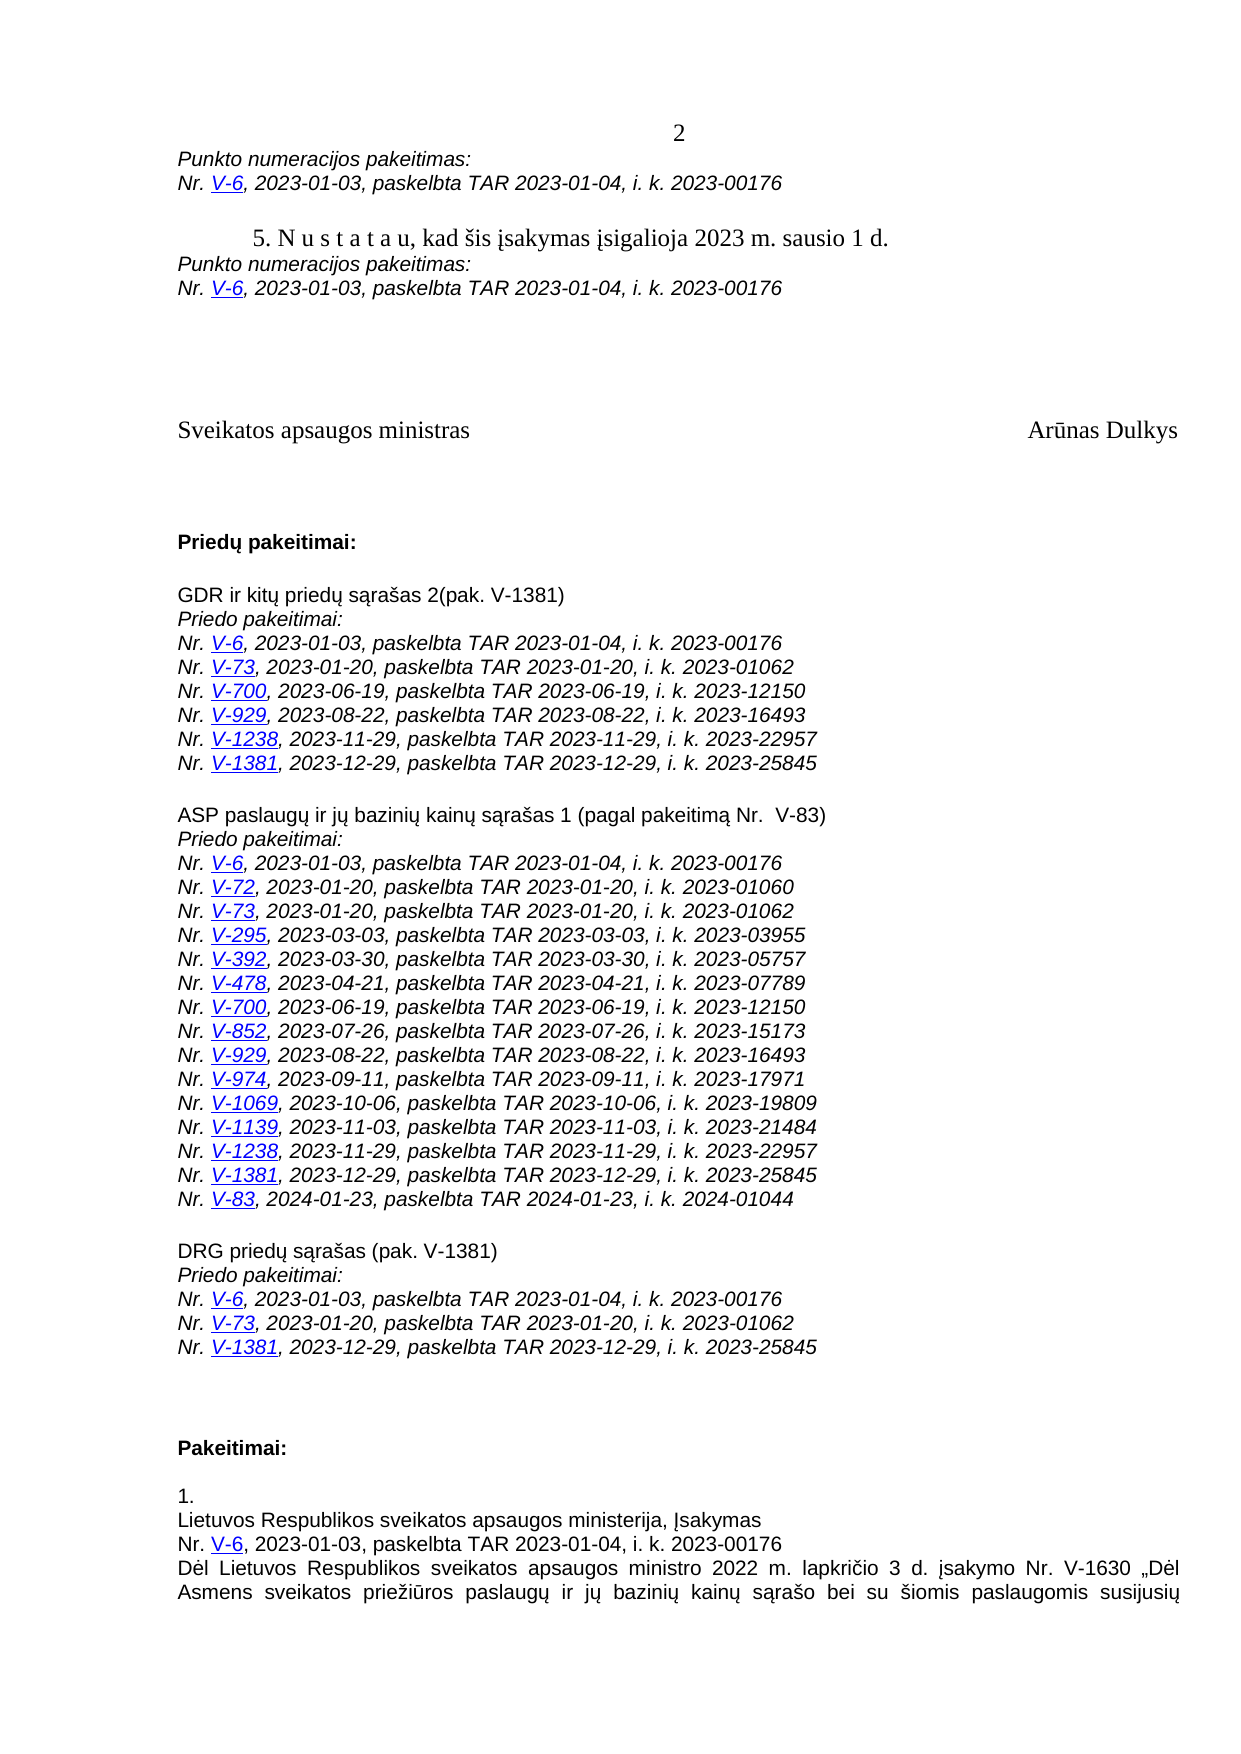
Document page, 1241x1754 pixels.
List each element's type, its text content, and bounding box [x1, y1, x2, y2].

text Priedų pakeitimai: [177, 530, 1181, 554]
text Nr. V-73, 2023-01-20, paskelbta TAR 2023-01-20, i. k. 2023-01062 [177, 1311, 1181, 1335]
text Nr. V-929, 2023-08-22, paskelbta TAR 2023-08-22, i. k. 2023-16493 [177, 703, 1181, 727]
text Nr. V-929, 2023-08-22, paskelbta TAR 2023-08-22, i. k. 2023-16493 [177, 1043, 1181, 1067]
text DRG priedų sąrašas (pak. V-1381) [177, 1239, 1181, 1263]
text Priedo pakeitimai: [177, 607, 1181, 631]
text Nr. V-1139, 2023-11-03, paskelbta TAR 2023-11-03, i. k. 2023-21484 [177, 1115, 1181, 1139]
text Nr. V-1381, 2023-12-29, paskelbta TAR 2023-12-29, i. k. 2023-25845 [177, 1163, 1181, 1187]
text GDR ir kitų priedų sąrašas 2(pak. V-1381) [177, 583, 1181, 607]
text Nr. V-6, 2023-01-03, paskelbta TAR 2023-01-04, i. k. 2023-00176 [177, 171, 1181, 195]
text Nr. V-392, 2023-03-30, paskelbta TAR 2023-03-30, i. k. 2023-05757 [177, 947, 1181, 971]
text Nr. V-6, 2023-01-03, paskelbta TAR 2023-01-04, i. k. 2023-00176 [177, 851, 1181, 875]
text Priedo pakeitimai: [177, 827, 1181, 851]
text Nr. V-1381, 2023-12-29, paskelbta TAR 2023-12-29, i. k. 2023-25845 [177, 1335, 1181, 1359]
text Punkto numeracijos pakeitimas: [177, 252, 1181, 276]
text 5. N u s t a t a u, kad šis įsakymas įsigalioja 2023 m. sausio 1 d. [252, 223, 1181, 252]
text 1. [177, 1484, 1181, 1508]
text Nr. V-6, 2023-01-03, paskelbta TAR 2023-01-04, i. k. 2023-00176 [177, 631, 1181, 655]
text Nr. V-1381, 2023-12-29, paskelbta TAR 2023-12-29, i. k. 2023-25845 [177, 751, 1181, 774]
text Nr. V-852, 2023-07-26, paskelbta TAR 2023-07-26, i. k. 2023-15173 [177, 1019, 1181, 1043]
text Nr. V-700, 2023-06-19, paskelbta TAR 2023-06-19, i. k. 2023-12150 [177, 995, 1181, 1019]
text Nr. V-6, 2023-01-03, paskelbta TAR 2023-01-04, i. k. 2023-00176 [177, 1287, 1181, 1311]
text Pakeitimai: [177, 1436, 1181, 1460]
text ASP paslaugų ir jų bazinių kainų sąrašas 1 (pagal pakeitimą Nr. V-83) [177, 803, 1181, 827]
text Nr. V-1238, 2023-11-29, paskelbta TAR 2023-11-29, i. k. 2023-22957 [177, 727, 1181, 751]
text Nr. V-72, 2023-01-20, paskelbta TAR 2023-01-20, i. k. 2023-01060 [177, 875, 1181, 899]
text Priedo pakeitimai: [177, 1263, 1181, 1287]
text Nr. V-974, 2023-09-11, paskelbta TAR 2023-09-11, i. k. 2023-17971 [177, 1067, 1181, 1091]
text Nr. V-478, 2023-04-21, paskelbta TAR 2023-04-21, i. k. 2023-07789 [177, 971, 1181, 995]
text Nr. V-6, 2023-01-03, paskelbta TAR 2023-01-04, i. k. 2023-00176 [177, 1532, 1181, 1556]
text Punkto numeracijos pakeitimas: [177, 147, 1181, 171]
text Lietuvos Respublikos sveikatos apsaugos ministerija, Įsakymas [177, 1508, 1181, 1532]
text Nr. V-1069, 2023-10-06, paskelbta TAR 2023-10-06, i. k. 2023-19809 [177, 1091, 1181, 1115]
text Nr. V-6, 2023-01-03, paskelbta TAR 2023-01-04, i. k. 2023-00176 [177, 276, 1181, 300]
text Nr. V-700, 2023-06-19, paskelbta TAR 2023-06-19, i. k. 2023-12150 [177, 679, 1181, 703]
text Dėl Lietuvos Respublikos sveikatos apsaugos ministro 2022 m. lapkričio 3 d. įsakymo Nr. V-1630 „Dėl Asmens sveikatos priežiūros paslaugų ir jų bazinių kainų sąrašo bei su šiomis paslaugomis susijusių [177, 1556, 1181, 1603]
text Nr. V-73, 2023-01-20, paskelbta TAR 2023-01-20, i. k. 2023-01062 [177, 899, 1181, 923]
text Sveikatos apsaugos ministras Arūnas Dulkys [177, 415, 1181, 444]
text Nr. V-295, 2023-03-03, paskelbta TAR 2023-03-03, i. k. 2023-03955 [177, 923, 1181, 947]
text Nr. V-1238, 2023-11-29, paskelbta TAR 2023-11-29, i. k. 2023-22957 [177, 1139, 1181, 1163]
text Nr. V-83, 2024-01-23, paskelbta TAR 2024-01-23, i. k. 2024-01044 [177, 1187, 1181, 1211]
text Nr. V-73, 2023-01-20, paskelbta TAR 2023-01-20, i. k. 2023-01062 [177, 655, 1181, 679]
